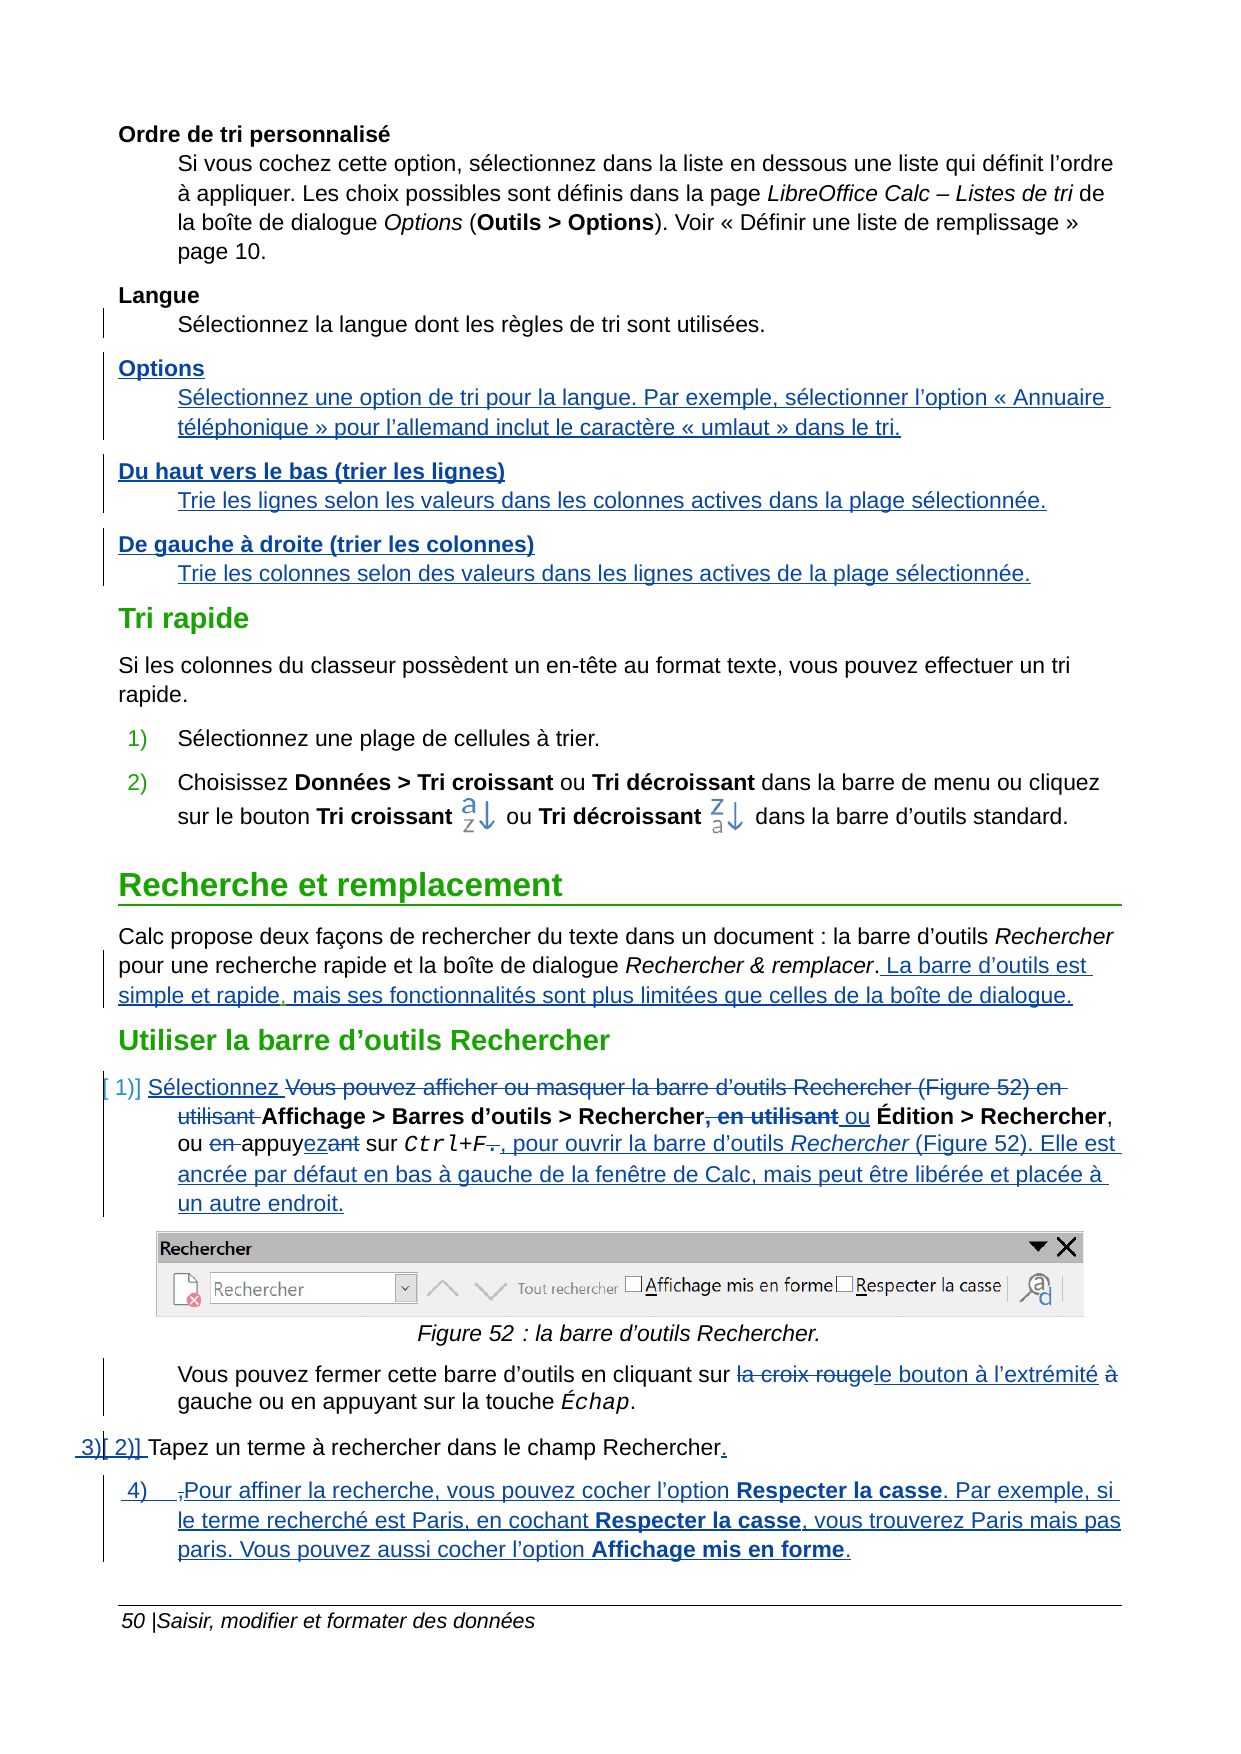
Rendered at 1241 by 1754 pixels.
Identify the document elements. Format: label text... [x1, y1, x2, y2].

text Figure 52 : la barre d’outils Rechercher. [118, 1317, 1122, 1346]
list Choisissez Données > Tri croissant ou Tri décroissant dans la barre de menu ou cliquez sur le bouton Tri croissant ou Tri décroissant dans la barre d’outils standard. [148, 766, 1122, 836]
subtitle Ordre de tri personnalisé [118, 118, 1122, 148]
list Pour affiner la recherche, vous pouvez cocher l’option Respecter la casse. Par exemple, si le terme recherché est Paris, en cochant Respecter la casse, vous trouverez Paris mais pas paris. Vous pouvez aussi cocher l’option Affichage mis en forme. [148, 1475, 1122, 1562]
list Sélectionnez la langue dont les règles de tri sont utilisées. [177, 308, 1122, 337]
picture [156, 1231, 1085, 1317]
text Si les colonnes du classeur possèdent un en-tête au format texte, vous pouvez effectuer un tri rapide. [118, 649, 1122, 707]
list Trie les lignes selon les valeurs dans les colonnes actives dans la plage sélectionnée. [177, 484, 1122, 513]
list Vous pouvez fermer cette barre d’outils en cliquant sur le bouton à l’extrémité gauche ou en appuyant sur la touche Échap. [148, 1358, 1122, 1416]
list Sélectionnez une option de tri pour la langue. Par exemple, sélectionner l’option « Annuaire téléphonique » pour l’allemand inclut le caractère « umlaut » dans le tri. [177, 382, 1122, 440]
text Calc propose deux façons de rechercher du texte dans un document : la barre d’outils Rechercher pour une recherche rapide et la boîte de dialogue Rechercher & remplacer. La barre d’outils est simple et rapide, mais ses fonctionnalités sont plus limitées que celles de la boîte de dialogue. [118, 921, 1122, 1008]
list Sélectionnez Affichage > Barres d’outils > Rechercher ou Édition > Rechercher, ou appuyez sur Ctrl+F, pour ouvrir la barre d’outils Rechercher (Figure 52). Elle est ancrée par défaut en bas à gauche de la fenêtre de Calc, mais peut être libérée et placée à un autre endroit. [148, 1071, 1122, 1217]
list Trie les colonnes selon des valeurs dans les lignes actives de la plage sélectionnée. [177, 557, 1122, 586]
picture [458, 795, 500, 837]
subtitle De gauche à droite (trier les colonnes) [118, 528, 1122, 557]
picture [707, 795, 749, 837]
subtitle Options [118, 352, 1122, 382]
subtitle Utiliser la barre d’outils Rechercher [118, 1023, 1122, 1056]
subtitle Langue [118, 279, 1122, 308]
list Si vous cochez cette option, sélectionnez dans la liste en dessous une liste qui définit l’ordre à appliquer. Les choix possibles sont définis dans la page LibreOffice Calc – Listes de tri de la boîte de dialogue Options (Outils > Options). Voir « Définir une liste de remplissage » page 10. [177, 148, 1122, 264]
list Sélectionnez une plage de cellules à trier. [148, 722, 1122, 751]
subtitle Du haut vers le bas (trier les lignes) [118, 454, 1122, 484]
subtitle Recherche et remplacement [118, 865, 1122, 904]
subtitle Tri rapide [118, 601, 1122, 634]
list Tapez un terme à rechercher dans le champ Rechercher. [148, 1431, 1122, 1460]
